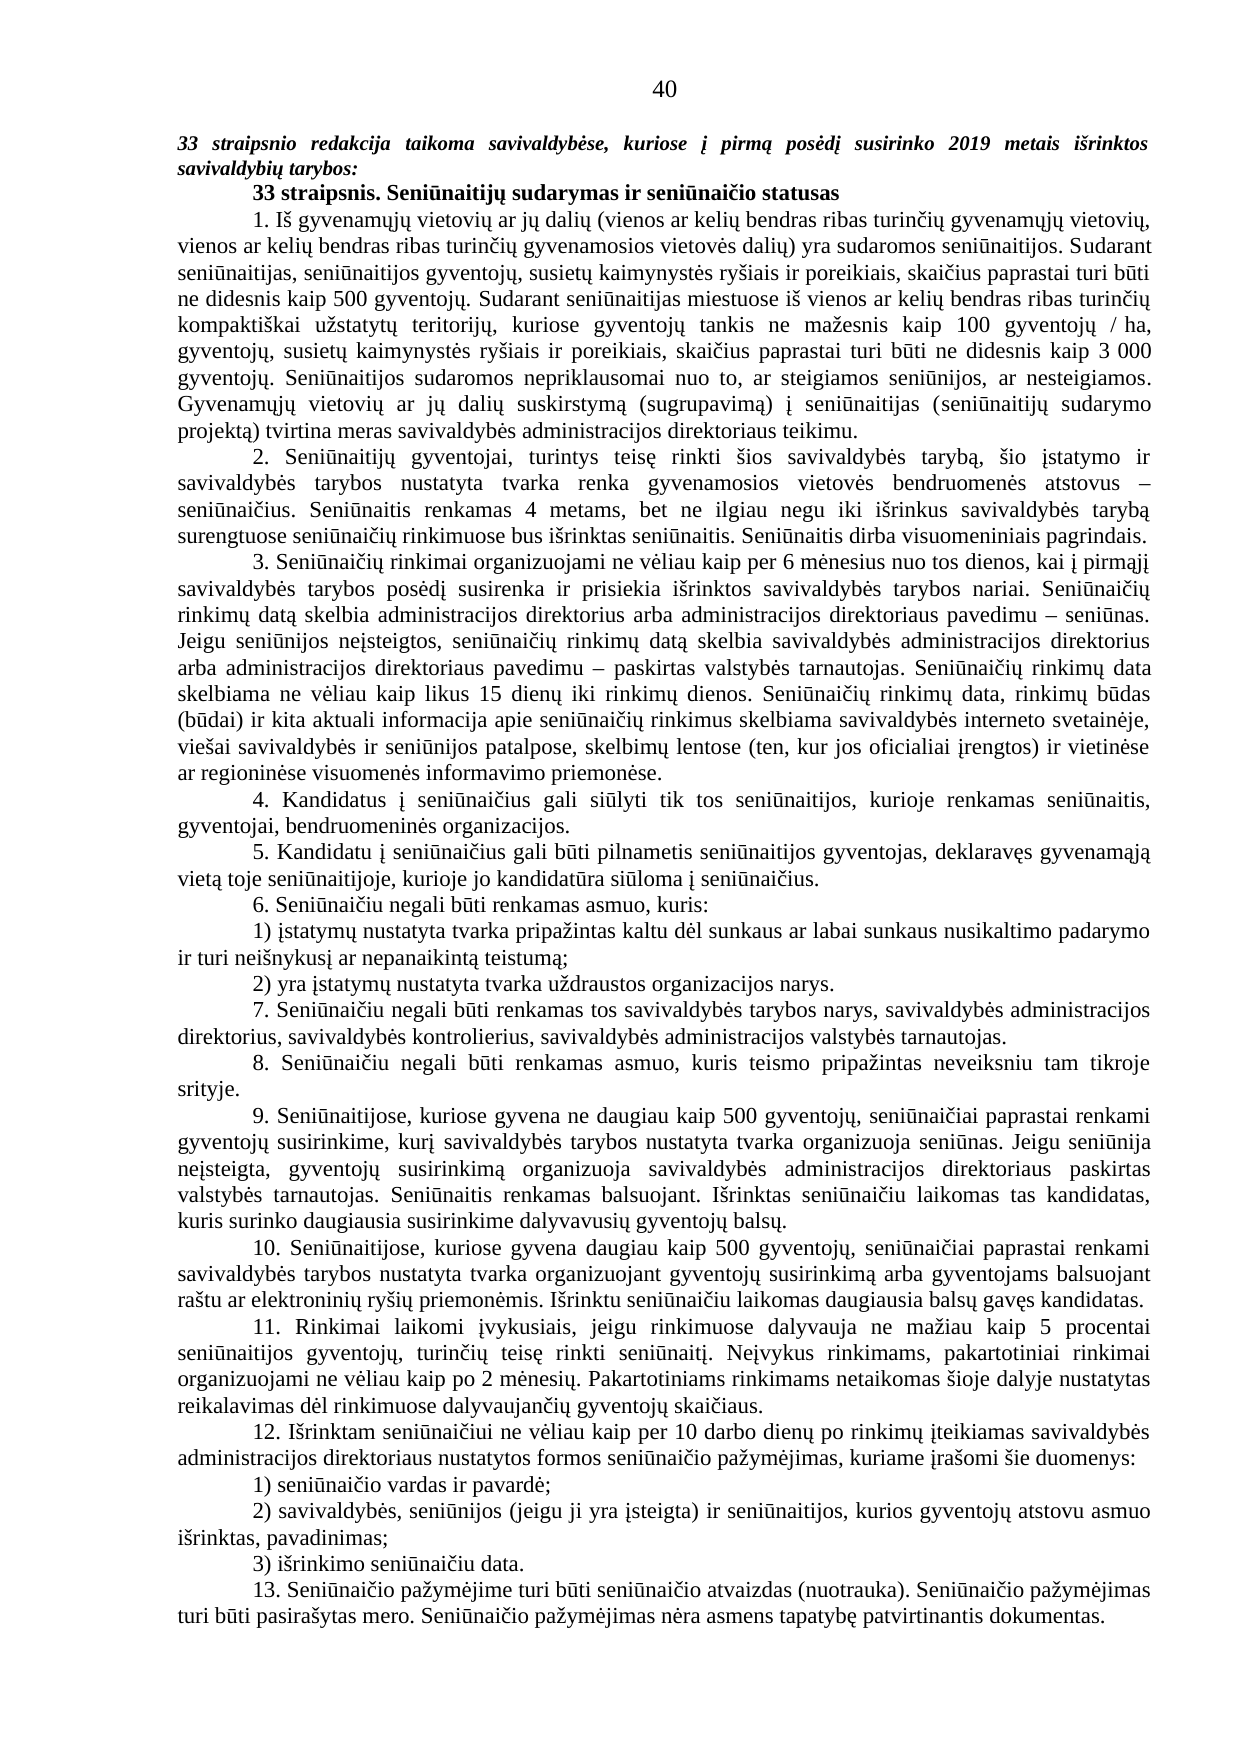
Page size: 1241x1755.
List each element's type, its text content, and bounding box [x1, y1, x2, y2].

text 1. Iš gyvenamųjų vietovių ar jų dalių (vienos ar kelių bendras ribas turinčių gyvenamųjų vietovių, vienos ar kelių bendras ribas turinčių gyvenamosios vietovės dalių) yra sudaromos seniūnaitijos. Sudarant seniūnaitijas, seniūnaitijos gyventojų, susietų kaimynystės ryšiais ir poreikiais, skaičius paprastai turi būti ne didesnis kaip 500 gyventojų. Sudarant seniūnaitijas miestuose iš vienos ar kelių bendras ribas turinčių kompaktiškai užstatytų teritorijų, kuriose gyventojų tankis ne mažesnis kaip 100 gyventojų / ha, gyventojų, susietų kaimynystės ryšiais ir poreikiais, skaičius paprastai turi būti ne didesnis kaip 3 000 gyventojų. Seniūnaitijos sudaromos nepriklausomai nuo to, ar steigiamos seniūnijos, ar nesteigiamos. Gyvenamųjų vietovių ar jų dalių suskirstymą (sugrupavimą) į seniūnaitijas (seniūnaitijų sudarymo projektą) tvirtina meras savivaldybės administracijos direktoriaus teikimu. [177, 206, 1152, 443]
text 11. Rinkimai laikomi įvykusiais, jeigu rinkimuose dalyvauja ne mažiau kaip 5 procentai seniūnaitijos gyventojų, turinčių teisę rinkti seniūnaitį. Neįvykus rinkimams, pakartotiniai rinkimai organizuojami ne vėliau kaip po 2 mėnesių. Pakartotiniams rinkimams netaikomas šioje dalyje nustatytas reikalavimas dėl rinkimuose dalyvaujančių gyventojų skaičiaus. [177, 1313, 1152, 1418]
text 10. Seniūnaitijose, kuriose gyvena daugiau kaip 500 gyventojų, seniūnaičiai paprastai renkami savivaldybės tarybos nustatyta tvarka organizuojant gyventojų susirinkimą arba gyventojams balsuojant raštu ar elektroninių ryšių priemonėmis. Išrinktu seniūnaičiu laikomas daugiausia balsų gavęs kandidatas. [177, 1234, 1152, 1313]
text 7. Seniūnaičiu negali būti renkamas tos savivaldybės tarybos narys, savivaldybės administracijos direktorius, savivaldybės kontrolierius, savivaldybės administracijos valstybės tarnautojas. [177, 996, 1152, 1049]
text 12. Išrinktam seniūnaičiui ne vėliau kaip per 10 darbo dienų po rinkimų įteikiamas savivaldybės administracijos direktoriaus nustatytos formos seniūnaičio pažymėjimas, kuriame įrašomi šie duomenys: [177, 1418, 1152, 1471]
text 6. Seniūnaičiu negali būti renkamas asmuo, kuris: [177, 891, 1152, 917]
text 5. Kandidatu į seniūnaičius gali būti pilnametis seniūnaitijos gyventojas, deklaravęs gyvenamąją vietą toje seniūnaitijoje, kurioje jo kandidatūra siūloma į seniūnaičius. [177, 838, 1152, 891]
text 33 straipsnis. Seniūnaitijų sudarymas ir seniūnaičio statusas [177, 179, 1152, 206]
text 3. Seniūnaičių rinkimai organizuojami ne vėliau kaip per 6 mėnesius nuo tos dienos, kai į pirmąjį savivaldybės tarybos posėdį susirenka ir prisiekia išrinktos savivaldybės tarybos nariai. Seniūnaičių rinkimų datą skelbia administracijos direktorius arba administracijos direktoriaus pavedimu – seniūnas. Jeigu seniūnijos neįsteigtos, seniūnaičių rinkimų datą skelbia savivaldybės administracijos direktorius arba administracijos direktoriaus pavedimu – paskirtas valstybės tarnautojas. Seniūnaičių rinkimų data skelbiama ne vėliau kaip likus 15 dienų iki rinkimų dienos. Seniūnaičių rinkimų data, rinkimų būdas (būdai) ir kita aktuali informacija apie seniūnaičių rinkimus skelbiama savivaldybės interneto svetainėje, viešai savivaldybės ir seniūnijos patalpose, skelbimų lentose (ten, kur jos oficialiai įrengtos) ir vietinėse ar regioninėse visuomenės informavimo priemonėse. [177, 548, 1152, 786]
text 1) seniūnaičio vardas ir pavardė; [177, 1471, 1152, 1497]
text 2. Seniūnaitijų gyventojai, turintys teisę rinkti šios savivaldybės tarybą, šio įstatymo ir savivaldybės tarybos nustatyta tvarka renka gyvenamosios vietovės bendruomenės atstovus – seniūnaičius. Seniūnaitis renkamas 4 metams, bet ne ilgiau negu iki išrinkus savivaldybės tarybą surengtuose seniūnaičių rinkimuose bus išrinktas seniūnaitis. Seniūnaitis dirba visuomeniniais pagrindais. [177, 443, 1152, 548]
text 13. Seniūnaičio pažymėjime turi būti seniūnaičio atvaizdas (nuotrauka). Seniūnaičio pažymėjimas turi būti pasirašytas mero. Seniūnaičio pažymėjimas nėra asmens tapatybę patvirtinantis dokumentas. [177, 1576, 1152, 1629]
text 1) įstatymų nustatyta tvarka pripažintas kaltu dėl sunkaus ar labai sunkaus nusikaltimo padarymo ir turi neišnykusį ar nepanaikintą teistumą; [177, 917, 1152, 970]
text 3) išrinkimo seniūnaičiu data. [177, 1550, 1152, 1576]
text 33 straipsnio redakcija taikoma savivaldybėse, kuriose į pirmą posėdį susirinko 2019 metais išrinktos savivaldybių tarybos: [177, 131, 1152, 179]
text 4. Kandidatus į seniūnaičius gali siūlyti tik tos seniūnaitijos, kurioje renkamas seniūnaitis, gyventojai, bendruomeninės organizacijos. [177, 786, 1152, 838]
text 2) savivaldybės, seniūnijos (jeigu ji yra įsteigta) ir seniūnaitijos, kurios gyventojų atstovu asmuo išrinktas, pavadinimas; [177, 1497, 1152, 1550]
text 8. Seniūnaičiu negali būti renkamas asmuo, kuris teismo pripažintas neveiksniu tam tikroje srityje. [177, 1049, 1152, 1102]
text 9. Seniūnaitijose, kuriose gyvena ne daugiau kaip 500 gyventojų, seniūnaičiai paprastai renkami gyventojų susirinkime, kurį savivaldybės tarybos nustatyta tvarka organizuoja seniūnas. Jeigu seniūnija neįsteigta, gyventojų susirinkimą organizuoja savivaldybės administracijos direktoriaus paskirtas valstybės tarnautojas. Seniūnaitis renkamas balsuojant. Išrinktas seniūnaičiu laikomas tas kandidatas, kuris surinko daugiausia susirinkime dalyvavusių gyventojų balsų. [177, 1102, 1152, 1234]
text 2) yra įstatymų nustatyta tvarka uždraustos organizacijos narys. [177, 970, 1152, 996]
